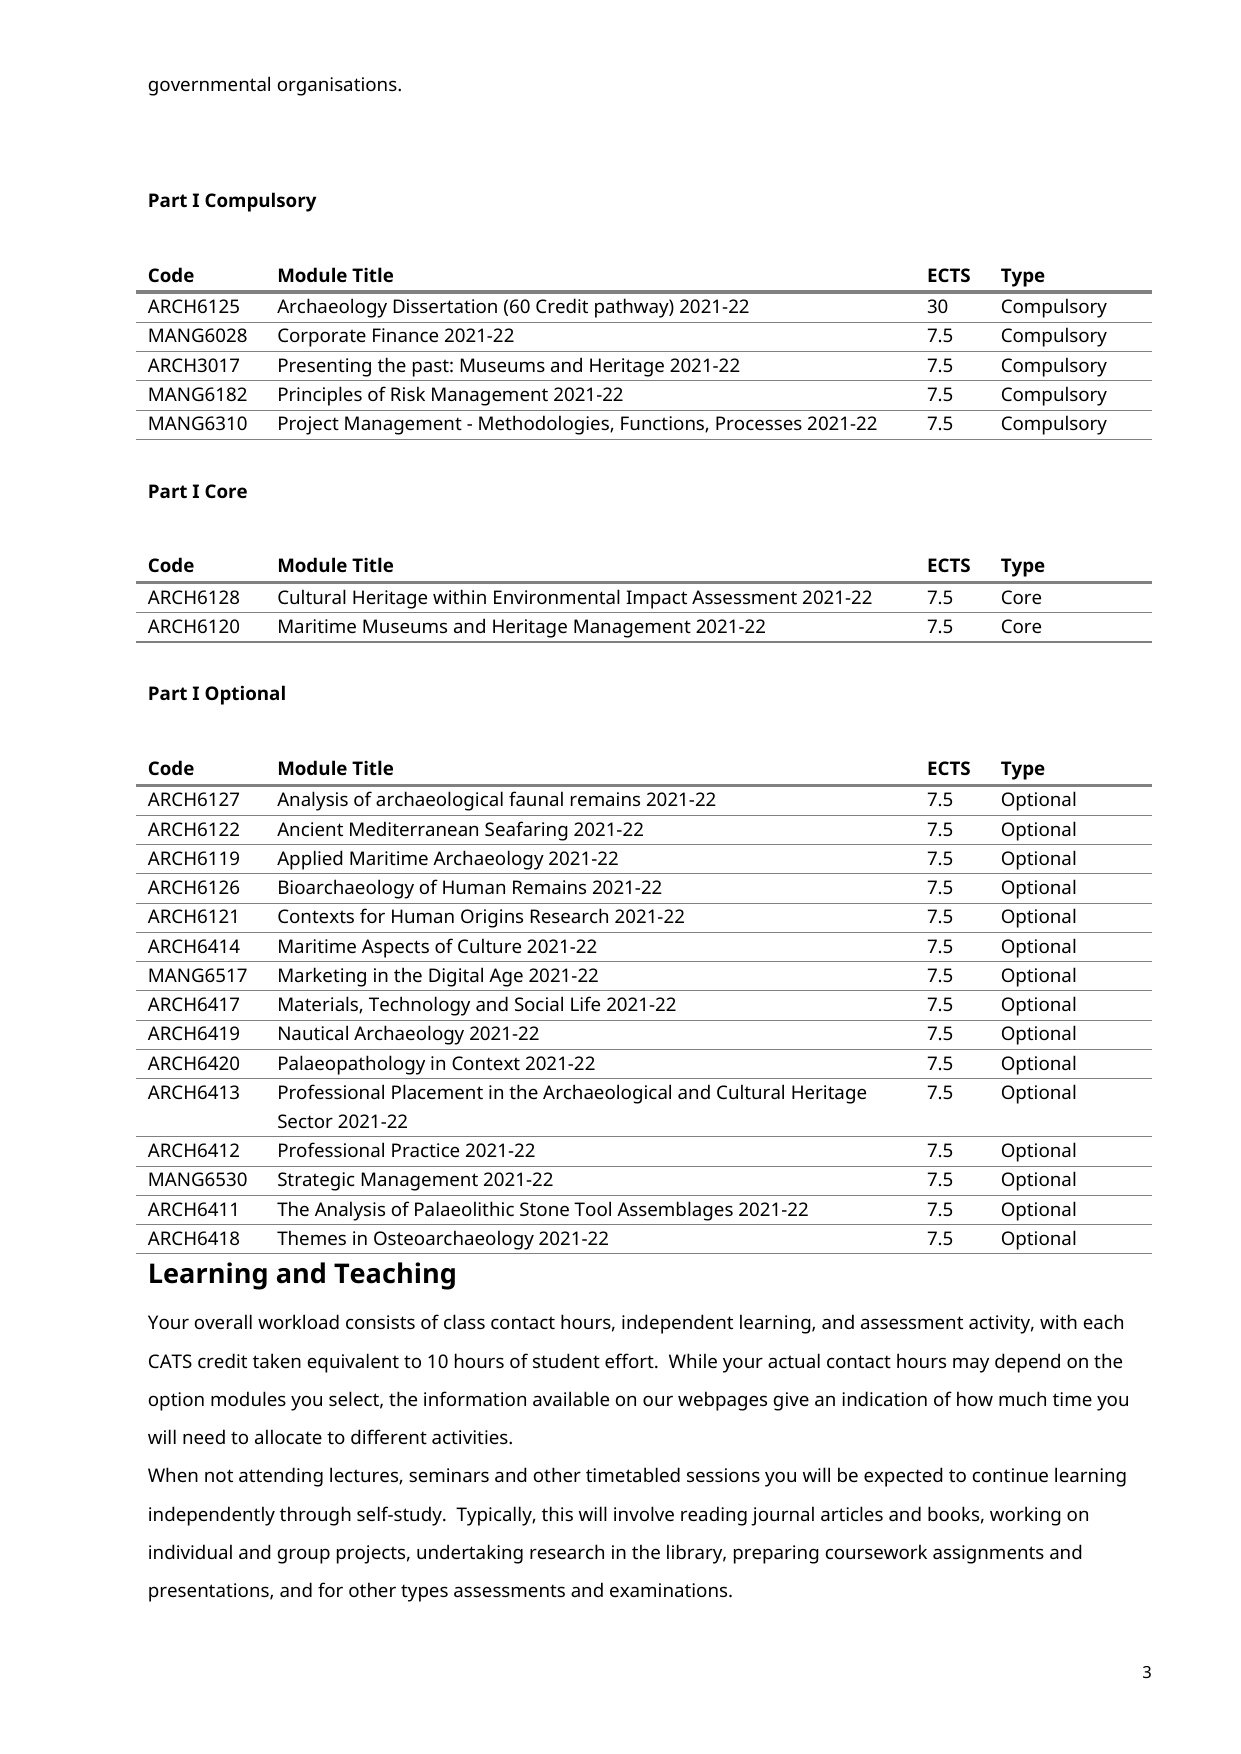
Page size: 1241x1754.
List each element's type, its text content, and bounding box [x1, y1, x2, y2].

table_cell Optional [989, 845, 1152, 873]
table_cell Optional [989, 1021, 1152, 1049]
table_cell Professional Practice 2021-22 [266, 1137, 916, 1166]
table_cell 7.5 [916, 845, 989, 873]
table_cell ECTS [916, 755, 989, 783]
table_header governmental organisations. [136, 71, 1152, 149]
table_cell ECTS [916, 262, 989, 290]
table_cell Palaeopathology in Context 2021-22 [266, 1050, 916, 1078]
table_cell Code [136, 262, 266, 290]
table_cell ARCH6128 [136, 584, 266, 612]
table_cell Module Title [266, 553, 916, 581]
table_cell Compulsory [989, 381, 1152, 409]
table_cell ARCH3017 [136, 352, 266, 380]
table_cell Type [989, 262, 1152, 290]
text Your overall workload consists of class contact hours, independent learning, and assessment activity, with each CATS credit taken equivalent to 10 hours of student effort. While your actual contact hours may depend on the option modules you select, the information available on our webpages give an indication of how much time you will need to allocate to different activities. [148, 1310, 1152, 1450]
table_cell Part I Compulsory [136, 150, 1152, 262]
table_cell MANG6310 [136, 411, 266, 439]
table_cell Optional [989, 1079, 1152, 1136]
table_cell 7.5 [916, 1225, 989, 1253]
table_cell Principles of Risk Management 2021-22 [266, 381, 916, 409]
table_cell Materials, Technology and Social Life 2021-22 [266, 991, 916, 1020]
table_cell 7.5 [916, 1021, 989, 1049]
table_cell 30 [916, 294, 989, 322]
table_cell Type [989, 755, 1152, 783]
table_cell ARCH6119 [136, 845, 266, 873]
table_cell Ancient Mediterranean Seafaring 2021-22 [266, 816, 916, 844]
table_cell Module Title [266, 262, 916, 290]
table_cell Compulsory [989, 352, 1152, 380]
table_cell MANG6517 [136, 962, 266, 990]
table_cell Optional [989, 1137, 1152, 1166]
table_cell 7.5 [916, 584, 989, 612]
table_cell 7.5 [916, 613, 989, 641]
table_cell 7.5 [916, 962, 989, 990]
table_cell Optional [989, 962, 1152, 990]
table_cell Themes in Osteoarchaeology 2021-22 [266, 1225, 916, 1253]
table_cell Analysis of archaeological faunal remains 2021-22 [266, 787, 916, 815]
table_cell Part I Core [136, 440, 1152, 553]
subtitle Learning and Teaching [148, 1254, 1152, 1291]
table_cell Archaeology Dissertation (60 Credit pathway) 2021-22 [266, 294, 916, 322]
table_cell 7.5 [916, 352, 989, 380]
table_cell ARCH6412 [136, 1137, 266, 1166]
table_cell Optional [989, 1225, 1152, 1253]
table_cell MANG6028 [136, 323, 266, 351]
table_cell Code [136, 755, 266, 783]
table_cell Part I Optional [136, 643, 1152, 755]
table_cell Strategic Management 2021-22 [266, 1167, 916, 1195]
table_cell Bioarchaeology of Human Remains 2021-22 [266, 874, 916, 903]
table_cell ARCH6411 [136, 1196, 266, 1224]
table_cell ARCH6420 [136, 1050, 266, 1078]
table_cell 7.5 [916, 1167, 989, 1195]
table_cell ARCH6418 [136, 1225, 266, 1253]
table_cell Presenting the past: Museums and Heritage 2021-22 [266, 352, 916, 380]
table_cell Maritime Museums and Heritage Management 2021-22 [266, 613, 916, 641]
table_cell Contexts for Human Origins Research 2021-22 [266, 904, 916, 932]
table_cell Type [989, 553, 1152, 581]
table_cell Optional [989, 816, 1152, 844]
table_cell Module Title [266, 755, 916, 783]
table_cell Compulsory [989, 294, 1152, 322]
table_cell 7.5 [916, 1050, 989, 1078]
table_cell ARCH6121 [136, 904, 266, 932]
table_cell The Analysis of Palaeolithic Stone Tool Assemblages 2021-22 [266, 1196, 916, 1224]
table_cell 7.5 [916, 787, 989, 815]
table_cell 7.5 [916, 904, 989, 932]
table_cell ARCH6413 [136, 1079, 266, 1136]
table_cell Nautical Archaeology 2021-22 [266, 1021, 916, 1049]
table_cell Compulsory [989, 411, 1152, 439]
table_cell ARCH6127 [136, 787, 266, 815]
table_cell Core [989, 584, 1152, 612]
table_cell ARCH6126 [136, 874, 266, 903]
table_cell MANG6530 [136, 1167, 266, 1195]
table_cell 7.5 [916, 874, 989, 903]
table_cell 7.5 [916, 1196, 989, 1224]
table_cell MANG6182 [136, 381, 266, 409]
table_cell 7.5 [916, 411, 989, 439]
table_cell ARCH6125 [136, 294, 266, 322]
table_cell Optional [989, 1050, 1152, 1078]
table_cell 7.5 [916, 933, 989, 961]
text When not attending lectures, seminars and other timetabled sessions you will be expected to continue learning independently through self-study. Typically, this will involve reading journal articles and books, working on individual and group projects, undertaking research in the library, preparing coursework assignments and presentations, and for other types assessments and examinations. [148, 1463, 1152, 1603]
table_cell Optional [989, 904, 1152, 932]
table_cell 7.5 [916, 816, 989, 844]
table_cell Optional [989, 991, 1152, 1020]
table_cell ARCH6414 [136, 933, 266, 961]
table_cell ARCH6120 [136, 613, 266, 641]
table_cell Optional [989, 787, 1152, 815]
table_cell 7.5 [916, 381, 989, 409]
table_cell Optional [989, 1167, 1152, 1195]
table_cell Code [136, 553, 266, 581]
table_cell ECTS [916, 553, 989, 581]
table_cell Marketing in the Digital Age 2021-22 [266, 962, 916, 990]
table_cell Project Management - Methodologies, Functions, Processes 2021-22 [266, 411, 916, 439]
table_cell ARCH6122 [136, 816, 266, 844]
table_cell Corporate Finance 2021-22 [266, 323, 916, 351]
table_cell ARCH6417 [136, 991, 266, 1020]
table_cell 7.5 [916, 1079, 989, 1136]
table_cell Optional [989, 874, 1152, 903]
table_cell Cultural Heritage within Environmental Impact Assessment 2021-22 [266, 584, 916, 612]
table_cell Applied Maritime Archaeology 2021-22 [266, 845, 916, 873]
table_cell Compulsory [989, 323, 1152, 351]
table_cell Core [989, 613, 1152, 641]
table_cell Maritime Aspects of Culture 2021-22 [266, 933, 916, 961]
table_cell Optional [989, 933, 1152, 961]
table_cell Professional Placement in the Archaeological and Cultural Heritage Sector 2021-22 [266, 1079, 916, 1136]
table_cell Optional [989, 1196, 1152, 1224]
table_cell 7.5 [916, 1137, 989, 1166]
table_cell ARCH6419 [136, 1021, 266, 1049]
table_cell 7.5 [916, 991, 989, 1020]
table_cell 7.5 [916, 323, 989, 351]
